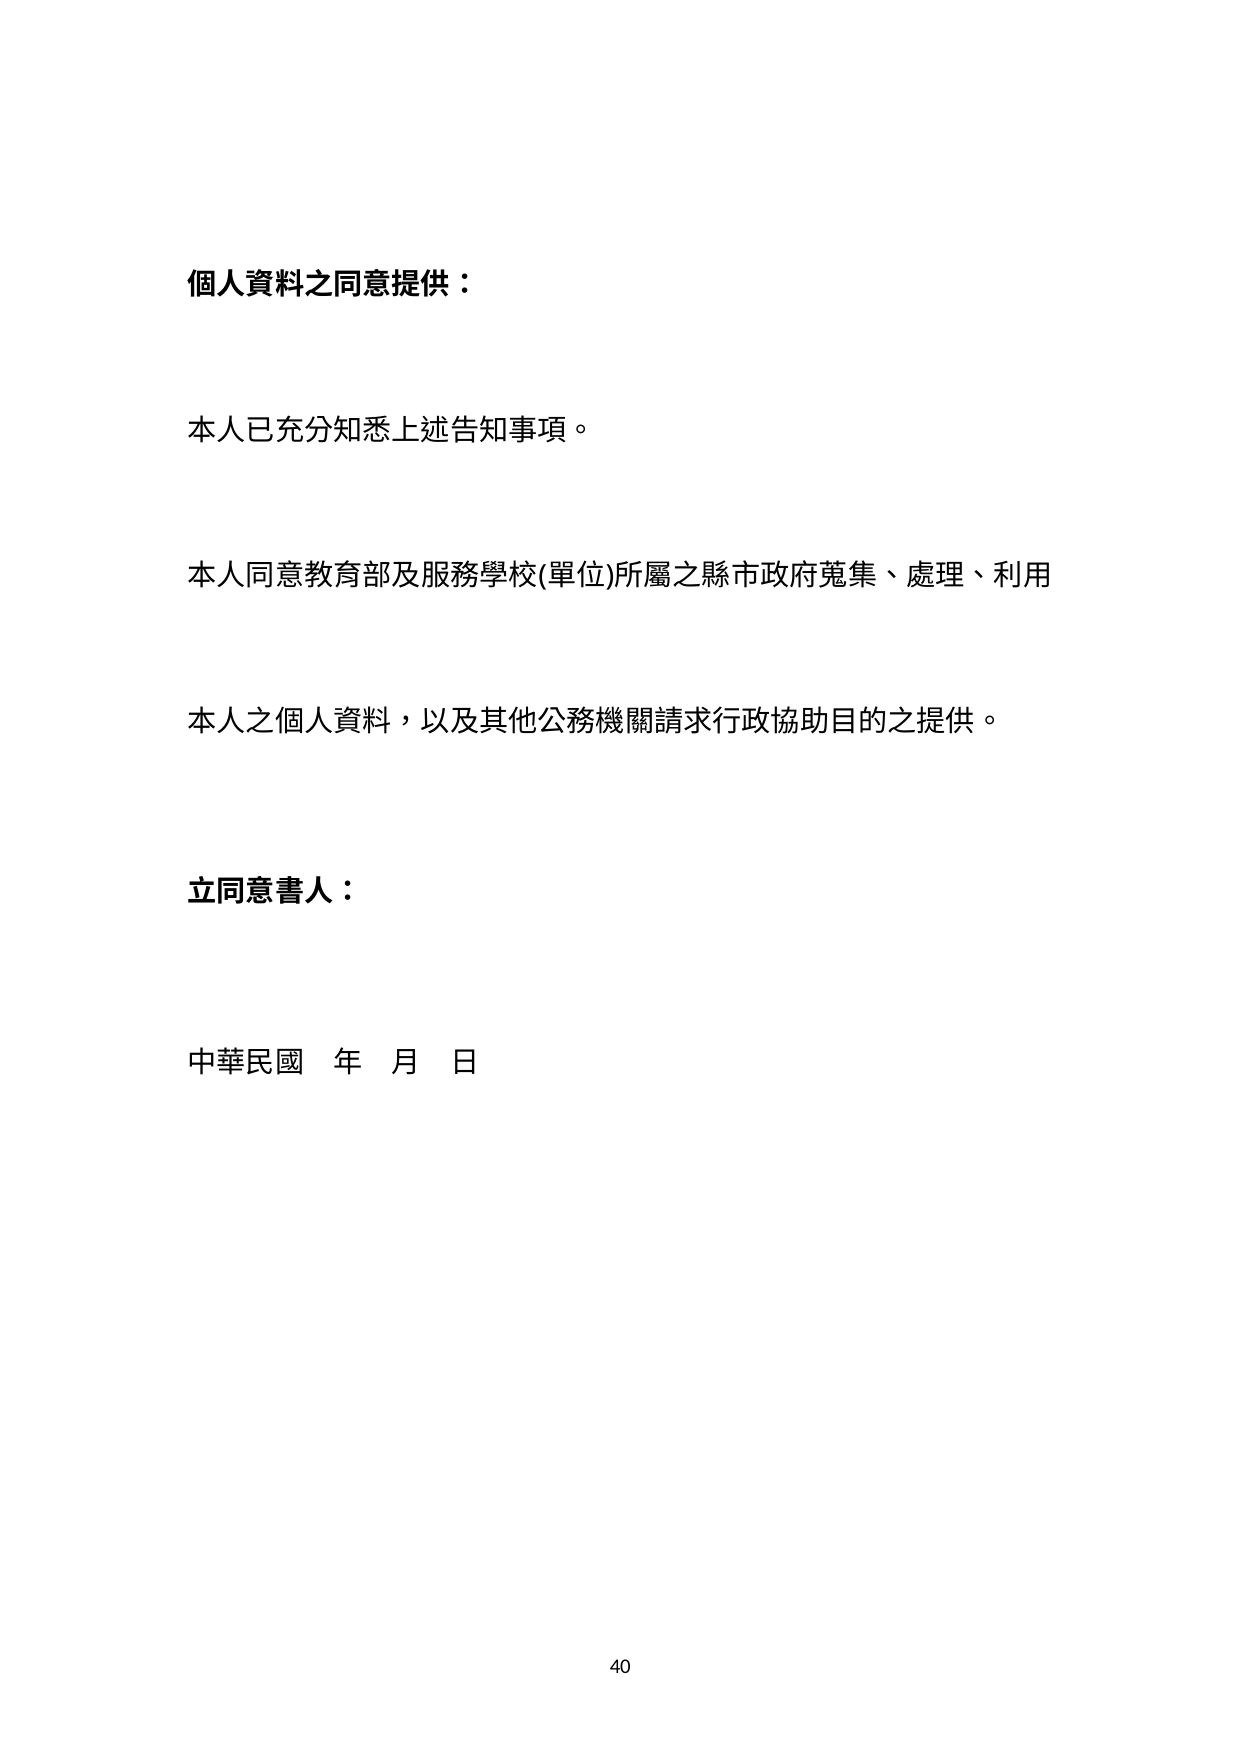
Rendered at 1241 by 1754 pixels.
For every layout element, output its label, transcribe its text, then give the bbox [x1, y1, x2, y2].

text 本人同意教育部及服務學校(單位)所屬之縣市政府蒐集、處理、利用本人之個人資料，以及其他公務機關請求行政協助目的之提供。 [187, 440, 1053, 731]
text 立同意書人： [187, 756, 1053, 902]
text 中華民國 年 月 日 [187, 926, 1053, 1072]
text 本人已充分知悉上述告知事項。 [187, 294, 1053, 440]
text 個人資料之同意提供： [187, 148, 1053, 294]
